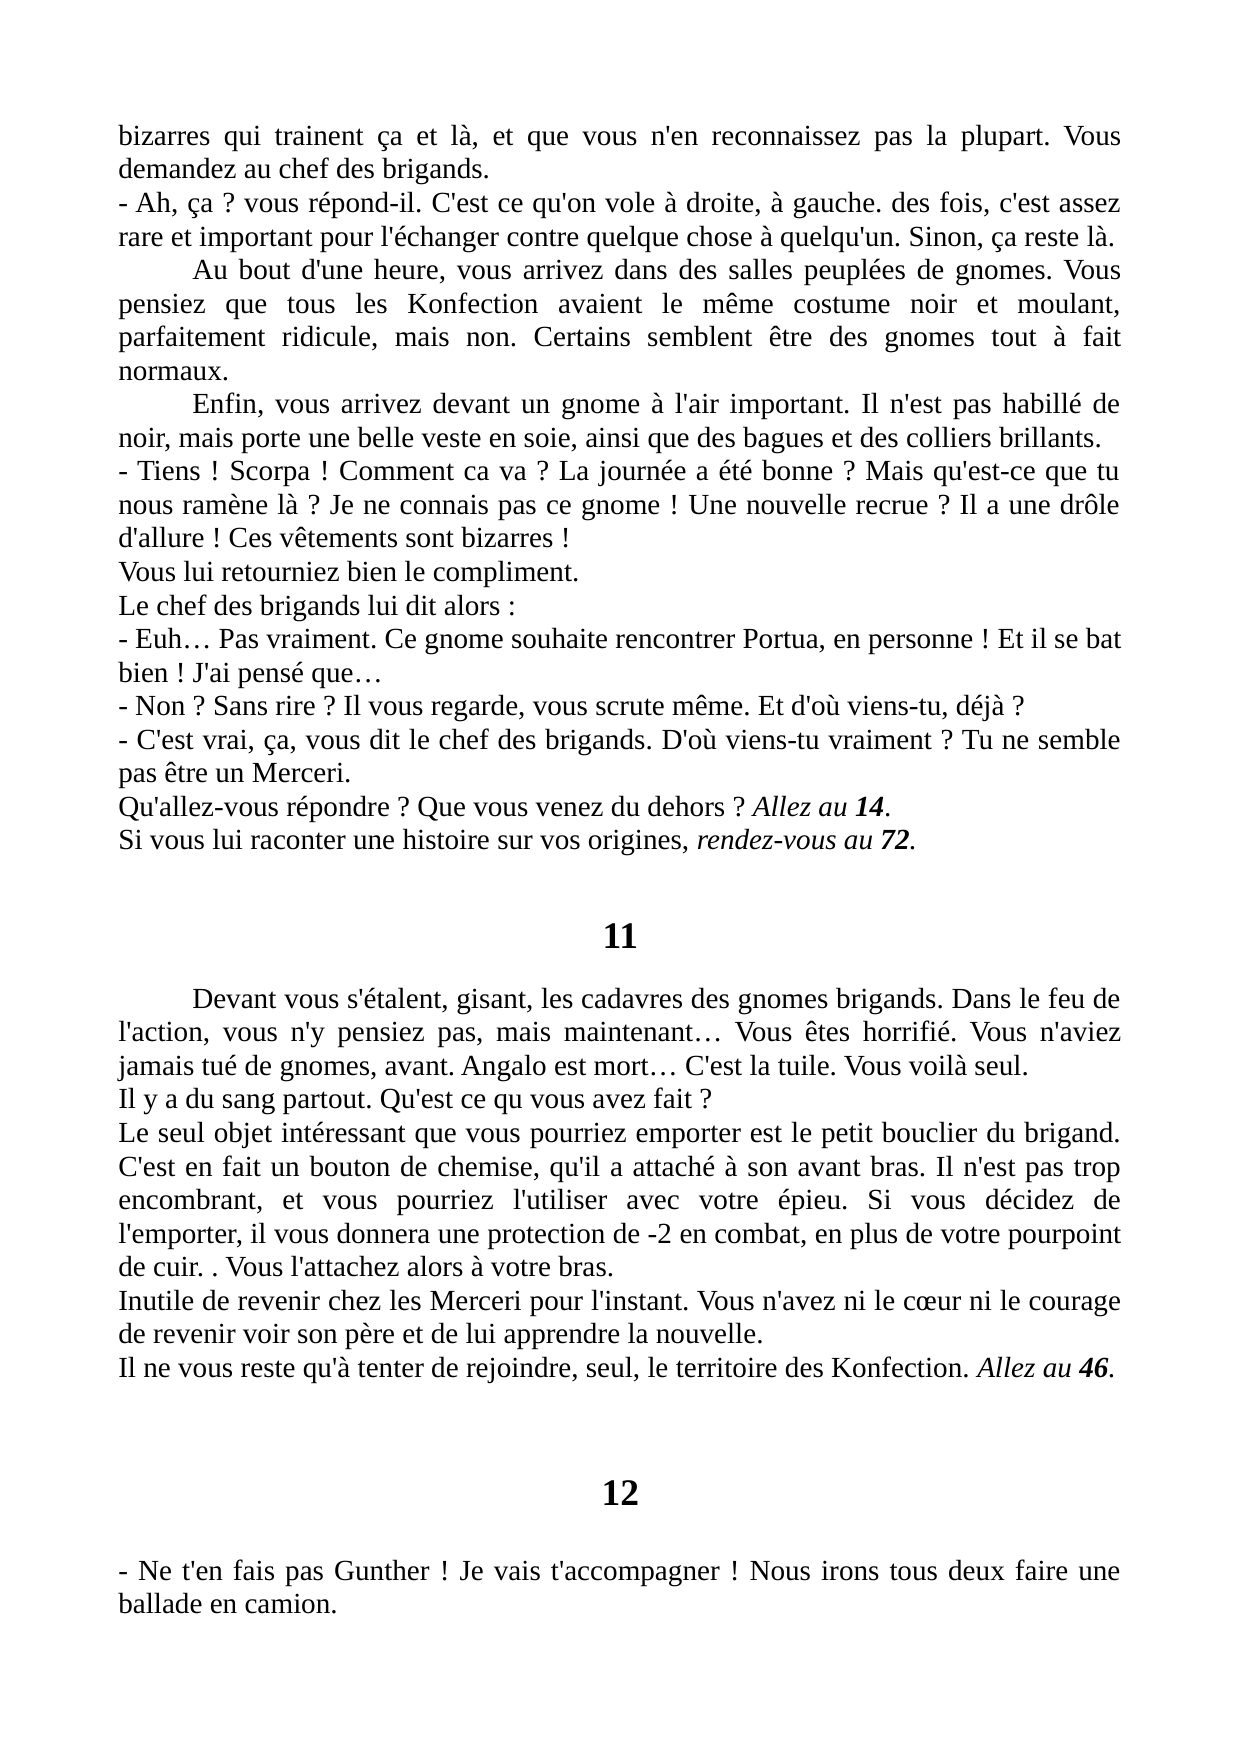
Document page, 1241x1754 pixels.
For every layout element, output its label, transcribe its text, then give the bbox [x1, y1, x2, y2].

text - Non ? Sans rire ? Il vous regarde, vous scrute même. Et d'où viens-tu, déjà ? [118, 688, 1122, 722]
text Enfin, vous arrivez devant un gnome à l'air important. Il n'est pas habillé de noir, mais porte une belle veste en soie, ainsi que des bagues et des colliers brillants. [118, 386, 1122, 453]
text bizarres qui trainent ça et là, et que vous n'en reconnaissez pas la plupart. Vous demandez au chef des brigands. [118, 118, 1122, 185]
text 11 [118, 914, 1122, 957]
text Le chef des brigands lui dit alors : [118, 588, 1122, 621]
text Qu'allez-vous répondre ? Que vous venez du dehors ? Allez au 14. [118, 789, 1122, 822]
text - Ne t'en fais pas Gunther ! Je vais t'accompagner ! Nous irons tous deux faire une ballade en camion. [118, 1553, 1122, 1620]
text Inutile de revenir chez les Merceri pour l'instant. Vous n'avez ni le cœur ni le courage de revenir voir son père et de lui apprendre la nouvelle. [118, 1283, 1122, 1350]
text - Tiens ! Scorpa ! Comment ca va ? La journée a été bonne ? Mais qu'est-ce que tu nous ramène là ? Je ne connais pas ce gnome ! Une nouvelle recrue ? Il a une drôle d'allure ! Ces vêtements sont bizarres ! [118, 453, 1122, 554]
text Si vous lui raconter une histoire sur vos origines, rendez-vous au 72. [118, 822, 1122, 856]
text Devant vous s'étalent, gisant, les cadavres des gnomes brigands. Dans le feu de l'action, vous n'y pensiez pas, mais maintenant… Vous êtes horrifié. Vous n'aviez jamais tué de gnomes, avant. Angalo est mort… C'est la tuile. Vous voilà seul. [118, 981, 1122, 1082]
text - C'est vrai, ça, vous dit le chef des brigands. D'où viens-tu vraiment ? Tu ne semble pas être un Merceri. [118, 722, 1122, 789]
text Il ne vous reste qu'à tenter de rejoindre, seul, le territoire des Konfection. Allez au 46. [118, 1350, 1122, 1383]
text Au bout d'une heure, vous arrivez dans des salles peuplées de gnomes. Vous pensiez que tous les Konfection avaient le même costume noir et moulant, parfaitement ridicule, mais non. Certains semblent être des gnomes tout à fait normaux. [118, 252, 1122, 386]
text 12 [118, 1470, 1122, 1513]
text Vous lui retourniez bien le compliment. [118, 554, 1122, 588]
text - Euh… Pas vraiment. Ce gnome souhaite rencontrer Portua, en personne ! Et il se bat bien ! J'ai pensé que… [118, 621, 1122, 688]
text Le seul objet intéressant que vous pourriez emporter est le petit bouclier du brigand. C'est en fait un bouton de chemise, qu'il a attaché à son avant bras. Il n'est pas trop encombrant, et vous pourriez l'utiliser avec votre épieu. Si vous décidez de l'emporter, il vous donnera une protection de -2 en combat, en plus de votre pourpoint de cuir. . Vous l'attachez alors à votre bras. [118, 1115, 1122, 1283]
text - Ah, ça ? vous répond-il. C'est ce qu'on vole à droite, à gauche. des fois, c'est assez rare et important pour l'échanger contre quelque chose à quelqu'un. Sinon, ça reste là. [118, 185, 1122, 252]
text Il y a du sang partout. Qu'est ce qu vous avez fait ? [118, 1082, 1122, 1115]
